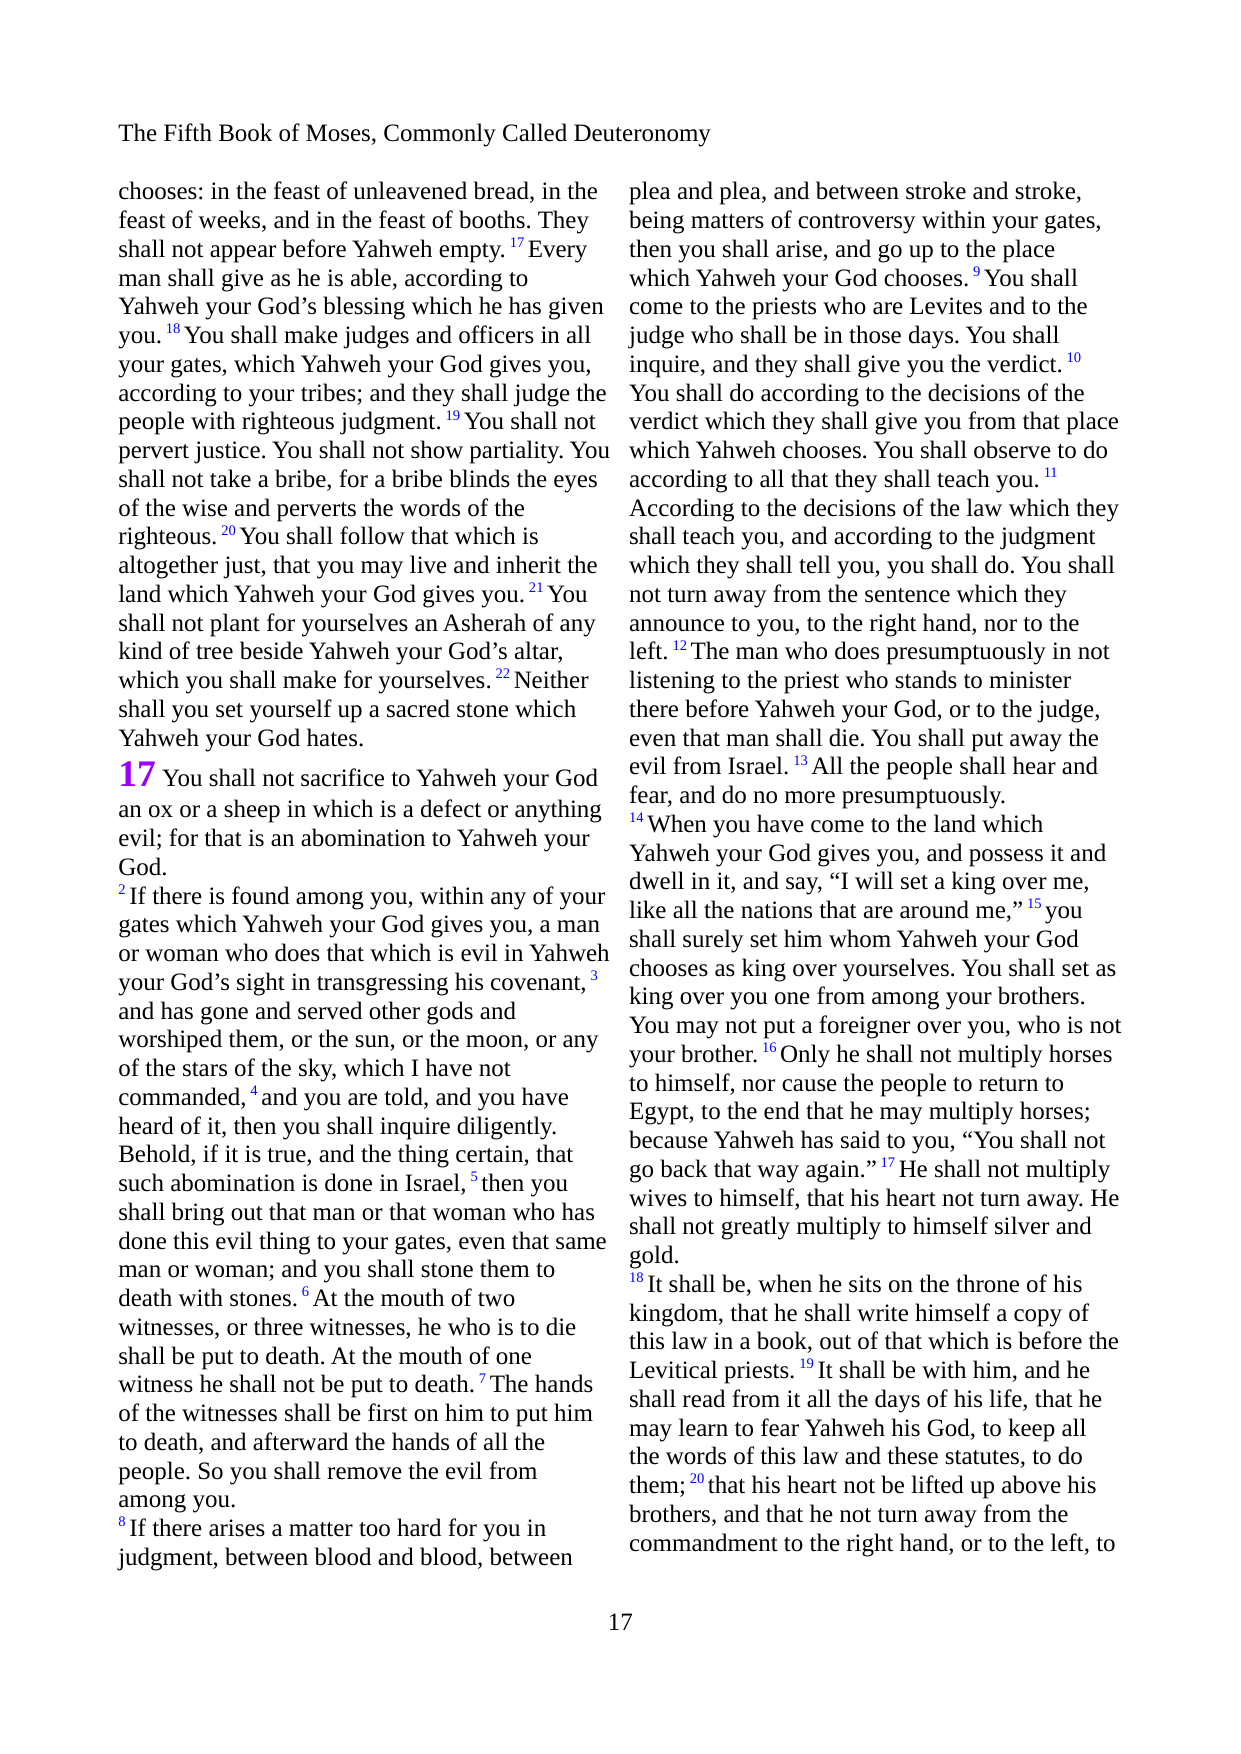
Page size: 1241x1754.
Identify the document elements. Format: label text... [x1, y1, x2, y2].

text chooses: in the feast of unleavened bread, in the feast of weeks, and in the feast of booths. They shall not appear before Yahweh empty. 17 Every man shall give as he is able, according to Yahweh your God’s blessing which he has given you. 18 You shall make judges and officers in all your gates, which Yahweh your God gives you, according to your tribes; and they shall judge the people with righteous judgment. 19 You shall not pervert justice. You shall not show partiality. You shall not take a bribe, for a bribe blinds the eyes of the wise and perverts the words of the righteous. 20 You shall follow that which is altogether just, that you may live and inherit the land which Yahweh your God gives you. 21 You shall not plant for yourselves an Asherah of any kind of tree beside Yahweh your God’s altar, which you shall make for yourselves. 22 Neither shall you set yourself up a sacred stone which Yahweh your God hates. [118, 176, 611, 751]
text 14 When you have come to the land which Yahweh your God gives you, and possess it and dwell in it, and say, “I will set a king over me, like all the nations that are around me,” 15 you shall surely set him whom Yahweh your God chooses as king over yourselves. You shall set as king over you one from among your brothers. You may not put a foreigner over you, who is not your brother. 16 Only he shall not multiply horses to himself, nor cause the people to return to Egypt, to the end that he may multiply horses; because Yahweh has said to you, “You shall not go back that way again.” 17 He shall not multiply wives to himself, that his heart not turn away. He shall not greatly multiply to himself silver and gold. [629, 809, 1122, 1269]
text 8 If there arises a matter too hard for you in judgment, between blood and blood, between [118, 1513, 611, 1571]
text 17 You shall not sacrifice to Yahweh your God an ox or a sheep in which is a defect or anything evil; for that is an abomination to Yahweh your God. [118, 751, 611, 881]
text 2 If there is found among you, within any of your gates which Yahweh your God gives you, a man or woman who does that which is evil in Yahweh your God’s sight in transgressing his covenant, 3 and has gone and served other gods and worshiped them, or the sun, or the moon, or any of the stars of the sky, which I have not commanded, 4 and you are told, and you have heard of it, then you shall inquire diligently. Behold, if it is true, and the thing certain, that such abomination is done in Israel, 5 then you shall bring out that man or that woman who has done this evil thing to your gates, even that same man or woman; and you shall stone them to death with stones. 6 At the mouth of two witnesses, or three witnesses, he who is to die shall be put to death. At the mouth of one witness he shall not be put to death. 7 The hands of the witnesses shall be first on him to put him to death, and afterward the hands of all the people. So you shall remove the evil from among you. [118, 881, 611, 1513]
text 18 It shall be, when he sits on the throne of his kingdom, that he shall write himself a copy of this law in a book, out of that which is before the Levitical priests. 19 It shall be with him, and he shall read from it all the days of his life, that he may learn to fear Yahweh his God, to keep all the words of this law and these statutes, to do them; 20 that his heart not be lifted up above his brothers, and that he not turn away from the commandment to the right hand, or to the left, to [629, 1269, 1122, 1556]
text plea and plea, and between stroke and stroke, being matters of controversy within your gates, then you shall arise, and go up to the place which Yahweh your God chooses. 9 You shall come to the priests who are Levites and to the judge who shall be in those days. You shall inquire, and they shall give you the verdict. 10 You shall do according to the decisions of the verdict which they shall give you from that place which Yahweh chooses. You shall observe to do according to all that they shall teach you. 11 According to the decisions of the law which they shall teach you, and according to the judgment which they shall tell you, you shall do. You shall not turn away from the sentence which they announce to you, to the right hand, nor to the left. 12 The man who does presumptuously in not listening to the priest who stands to minister there before Yahweh your God, or to the judge, even that man shall die. You shall put away the evil from Israel. 13 All the people shall hear and fear, and do no more presumptuously. [629, 176, 1122, 809]
